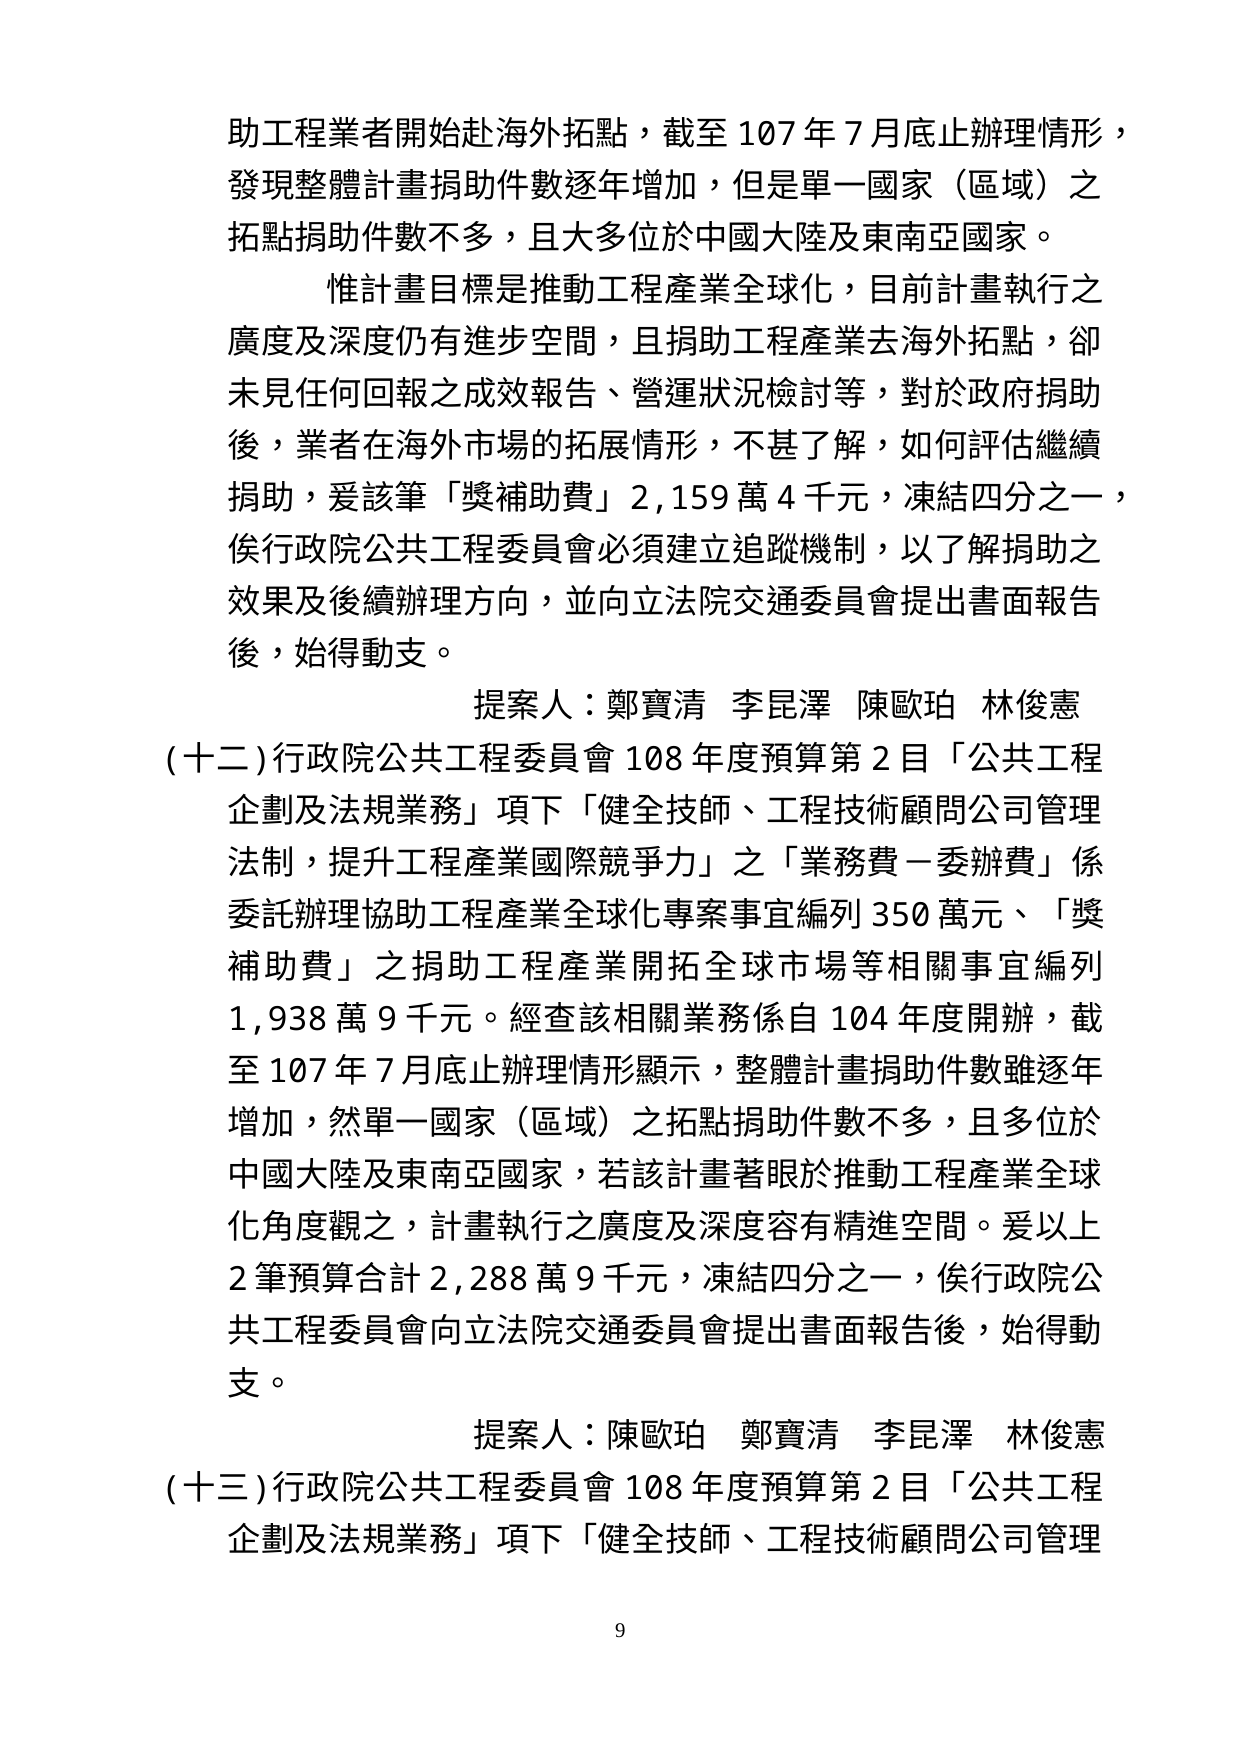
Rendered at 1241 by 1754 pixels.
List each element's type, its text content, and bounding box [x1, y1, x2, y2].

text (十二)行政院公共工程委員會108年度預算第2目「公共工程企劃及法規業務」項下「健全技師、工程技術顧問公司管理法制，提升工程產業國際競爭力」之「業務費－委辦費」係委託辦理協助工程產業全球化專案事宜編列350萬元、「獎補助費」之捐助工程產業開拓全球市場等相關事宜編列1,938萬9千元。經查該相關業務係自104年度開辦，截至107年7月底止辦理情形顯示，整體計畫捐助件數雖逐年增加，然單一國家（區域）之拓點捐助件數不多，且多位於中國大陸及東南亞國家，若該計畫著眼於推動工程產業全球化角度觀之，計畫執行之廣度及深度容有精進空間。爰以上2筆預算合計2,288萬9千元，凍結四分之一，俟行政院公共工程委員會向立法院交通委員會提出書面報告後，始得動支。 [161, 728, 1104, 1405]
text 惟計畫目標是推動工程產業全球化，目前計畫執行之廣度及深度仍有進步空間，且捐助工程產業去海外拓點，卻未見任何回報之成效報告、營運狀況檢討等，對於政府捐助後，業者在海外市場的拓展情形，不甚了解，如何評估繼續捐助，爰該筆「獎補助費」2,159萬4千元，凍結四分之一，俟行政院公共工程委員會必須建立追蹤機制，以了解捐助之效果及後續辦理方向，並向立法院交通委員會提出書面報告後，始得動支。 [161, 259, 1104, 676]
text 提案人：鄭寶清 李昆澤 陳歐珀 林俊憲 [473, 676, 1117, 728]
text 行政院公共工程委員會捐助工程產業，用以開拓全球市場，並協助工程產業走向國際。經查，自104年度起，捐助工程業者開始赴海外拓點，截至107年7月底止辦理情形，發現整體計畫捐助件數逐年增加，但是單一國家（區域）之拓點捐助件數不多，且大多位於中國大陸及東南亞國家。 [161, 103, 1104, 259]
text 提案人：陳歐珀 鄭寶清 李昆澤 林俊憲 [473, 1405, 1117, 1457]
text (十三)行政院公共工程委員會108年度預算第2目「公共工程企劃及法規業務」項下「健全技師、工程技術顧問公司管理法制，提升工程產業國際競爭力」編列2,962萬8千元，包括「業務費－委辦費」之委辦協助工程產業全球化專案事宜編列350萬元、「獎補助費」之捐助工程產業開拓全球市場等相關事宜編列1,938萬9千元。經查，協助工程產業全球化專案從104年度辦理至今，雖整體計畫辦理件數逐年增加；從104年度之8件增加至107年度1至7月之10件，然單一國家拓點件數卻不多，其中件數最多之中國大陸3年餘期間為9件，而半數以上國家該期間僅1件，且截至107年11月底，該專案實支數僅154萬元，顯示執行效率有待提升。爰該筆預算2,962萬8千元，凍結四分之一，俟行政院公共工程委員會於1個月內，向立法院交通委員會提出書面報告後，始得動支。。 [161, 1457, 1104, 1562]
